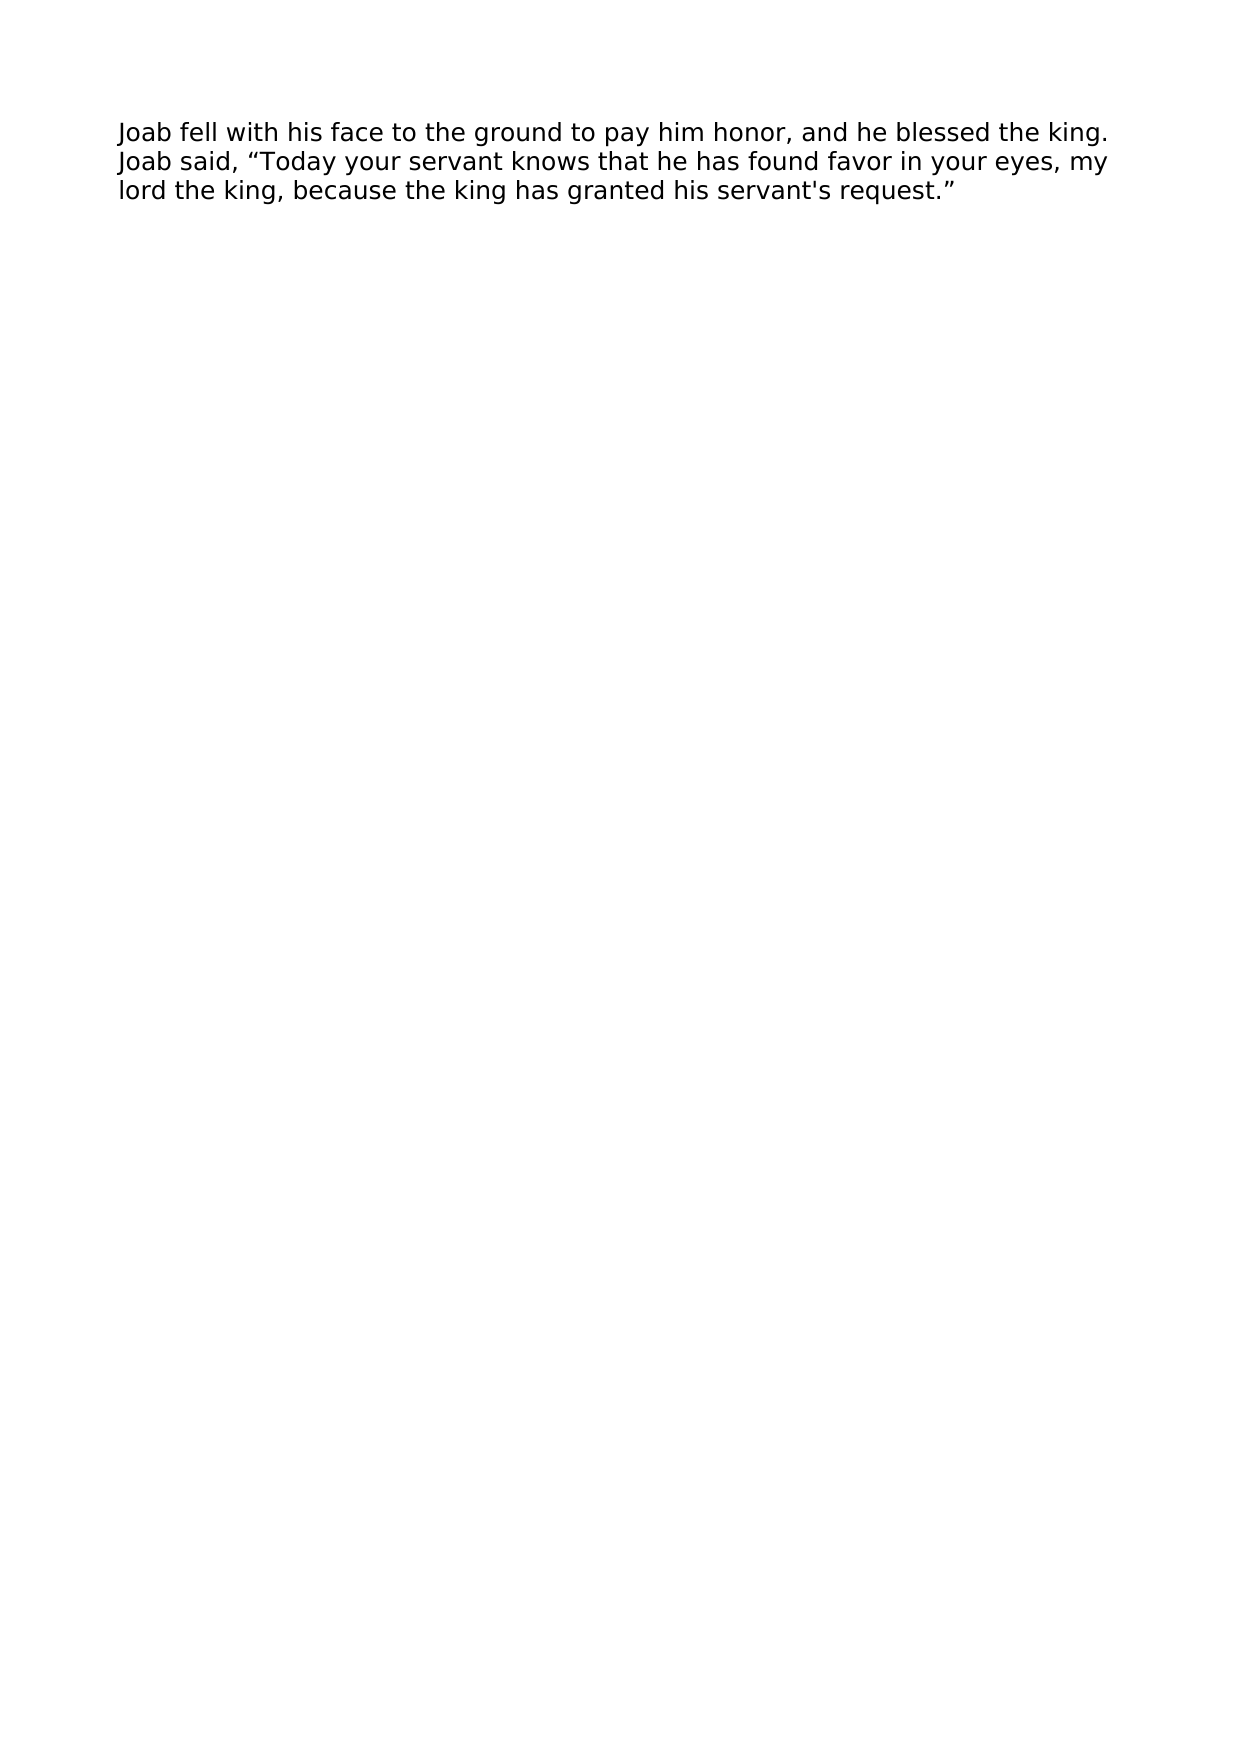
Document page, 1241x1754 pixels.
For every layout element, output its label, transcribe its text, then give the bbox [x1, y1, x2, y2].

text Joab fell with his face to the ground to pay him honor, and he blessed the king. Joab said, “Today your servant knows that he has found favor in your eyes, my lord the king, because the king has granted his servant's request.” [118, 118, 1122, 206]
